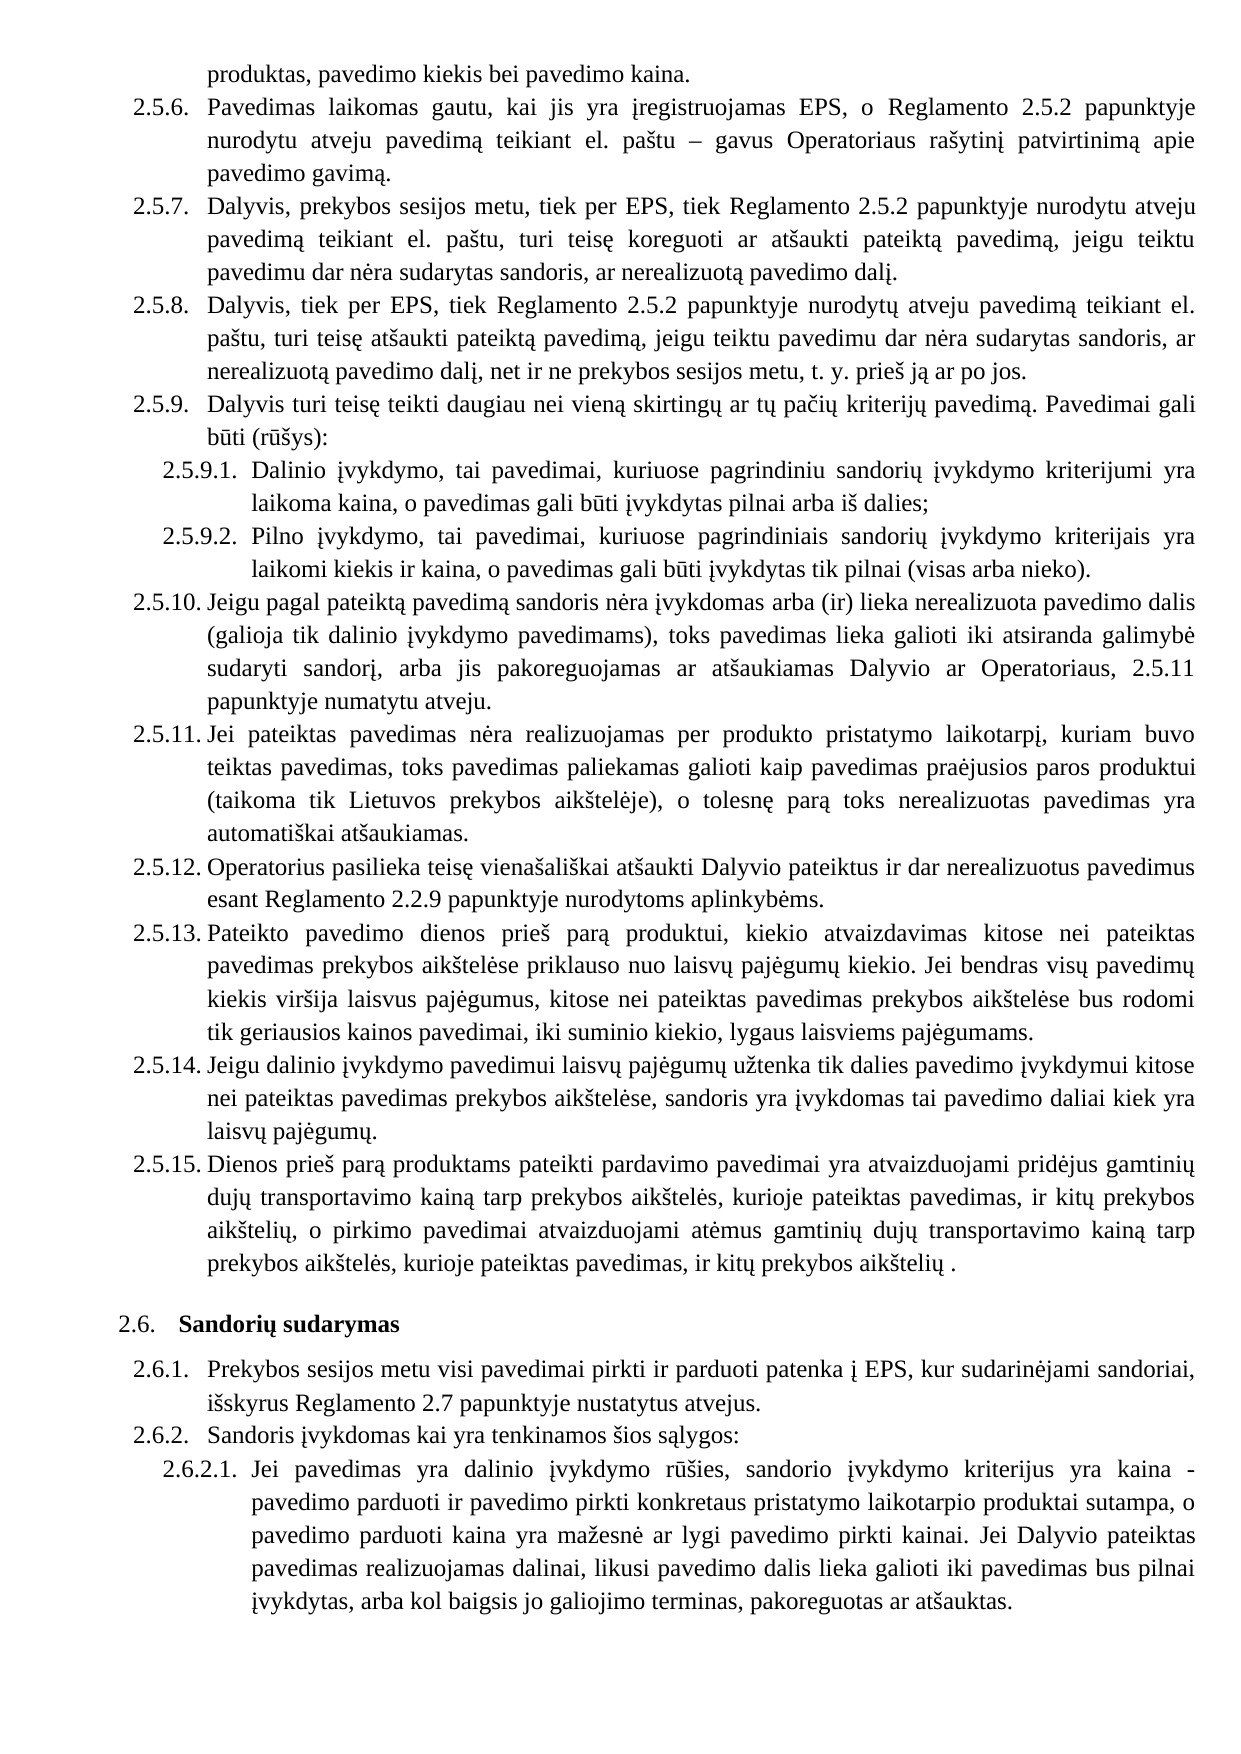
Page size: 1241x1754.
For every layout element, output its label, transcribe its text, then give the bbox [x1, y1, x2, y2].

text 2.6. Sandorių sudarymas [118, 1309, 1196, 1338]
text 2.5.9. Dalyvis turi teisę teikti daugiau nei vieną skirtingų ar tų pačių kriterijų pavedimą. Pavedimai gali būti (rūšys): [133, 389, 1196, 451]
text 2.5.7. Dalyvis, prekybos sesijos metu, tiek per EPS, tiek Reglamento 2.5.2 papunktyje nurodytu atveju pavedimą teikiant el. paštu, turi teisę koreguoti ar atšaukti pateiktą pavedimą, jeigu teiktu pavedimu dar nėra sudarytas sandoris, ar nerealizuotą pavedimo dalį. [133, 191, 1196, 286]
text 2.5.14. Jeigu dalinio įvykdymo pavedimui laisvų pajėgumų užtenka tik dalies pavedimo įvykdymui kitose nei pateiktas pavedimas prekybos aikštelėse, sandoris yra įvykdomas tai pavedimo daliai kiek yra laisvų pajėgumų. [133, 1050, 1196, 1144]
text 2.5.6. Pavedimas laikomas gautu, kai jis yra įregistruojamas EPS, o Reglamento 2.5.2 papunktyje nurodytu atveju pavedimą teikiant el. paštu – gavus Operatoriaus rašytinį patvirtinimą apie pavedimo gavimą. [133, 92, 1196, 187]
text 2.6.2.1. Jei pavedimas yra dalinio įvykdymo rūšies, sandorio įvykdymo kriterijus yra kaina - pavedimo parduoti ir pavedimo pirkti konkretaus pristatymo laikotarpio produktai sutampa, o pavedimo parduoti kaina yra mažesnė ar lygi pavedimo pirkti kainai. Jei Dalyvio pateiktas pavedimas realizuojamas dalinai, likusi pavedimo dalis lieka galioti iki pavedimas bus pilnai įvykdytas, arba kol baigsis jo galiojimo terminas, pakoreguotas ar atšauktas. [162, 1454, 1196, 1614]
text produktas, pavedimo kiekis bei pavedimo kaina. [133, 59, 1196, 88]
text 2.6.1. Prekybos sesijos metu visi pavedimai pirkti ir parduoti patenka į EPS, kur sudarinėjami sandoriai, išskyrus Reglamento 2.7 papunktyje nustatytus atvejus. [133, 1354, 1196, 1416]
text 2.5.8. Dalyvis, tiek per EPS, tiek Reglamento 2.5.2 papunktyje nurodytų atveju pavedimą teikiant el. paštu, turi teisę atšaukti pateiktą pavedimą, jeigu teiktu pavedimu dar nėra sudarytas sandoris, ar nerealizuotą pavedimo dalį, net ir ne prekybos sesijos metu, t. y. prieš ją ar po jos. [133, 290, 1196, 385]
text 2.5.13. Pateikto pavedimo dienos prieš parą produktui, kiekio atvaizdavimas kitose nei pateiktas pavedimas prekybos aikštelėse priklauso nuo laisvų pajėgumų kiekio. Jei bendras visų pavedimų kiekis viršija laisvus pajėgumus, kitose nei pateiktas pavedimas prekybos aikštelėse bus rodomi tik geriausios kainos pavedimai, iki suminio kiekio, lygaus laisviems pajėgumams. [133, 918, 1196, 1045]
text 2.5.9.1. Dalinio įvykdymo, tai pavedimai, kuriuose pagrindiniu sandorių įvykdymo kriterijumi yra laikoma kaina, o pavedimas gali būti įvykdytas pilnai arba iš dalies; [162, 455, 1196, 517]
text 2.5.9.2. Pilno įvykdymo, tai pavedimai, kuriuose pagrindiniais sandorių įvykdymo kriterijais yra laikomi kiekis ir kaina, o pavedimas gali būti įvykdytas tik pilnai (visas arba nieko). [162, 521, 1196, 583]
text 2.5.11. Jei pateiktas pavedimas nėra realizuojamas per produkto pristatymo laikotarpį, kuriam buvo teiktas pavedimas, toks pavedimas paliekamas galioti kaip pavedimas praėjusios paros produktui (taikoma tik Lietuvos prekybos aikštelėje), o tolesnę parą toks nerealizuotas pavedimas yra automatiškai atšaukiamas. [133, 719, 1196, 847]
text 2.5.10. Jeigu pagal pateiktą pavedimą sandoris nėra įvykdomas arba (ir) lieka nerealizuota pavedimo dalis (galioja tik dalinio įvykdymo pavedimams), toks pavedimas lieka galioti iki atsiranda galimybė sudaryti sandorį, arba jis pakoreguojamas ar atšaukiamas Dalyvio ar Operatoriaus, 2.5.11 papunktyje numatytu atveju. [133, 587, 1196, 715]
text 2.5.12. Operatorius pasilieka teisę vienašališkai atšaukti Dalyvio pateiktus ir dar nerealizuotus pavedimus esant Reglamento 2.2.9 papunktyje nurodytoms aplinkybėms. [133, 852, 1196, 913]
text 2.6.2. Sandoris įvykdomas kai yra tenkinamos šios sąlygos: [133, 1421, 1196, 1449]
text 2.5.15. Dienos prieš parą produktams pateikti pardavimo pavedimai yra atvaizduojami pridėjus gamtinių dujų transportavimo kainą tarp prekybos aikštelės, kurioje pateiktas pavedimas, ir kitų prekybos aikštelių, o pirkimo pavedimai atvaizduojami atėmus gamtinių dujų transportavimo kainą tarp prekybos aikštelės, kurioje pateiktas pavedimas, ir kitų prekybos aikštelių . [133, 1149, 1196, 1277]
